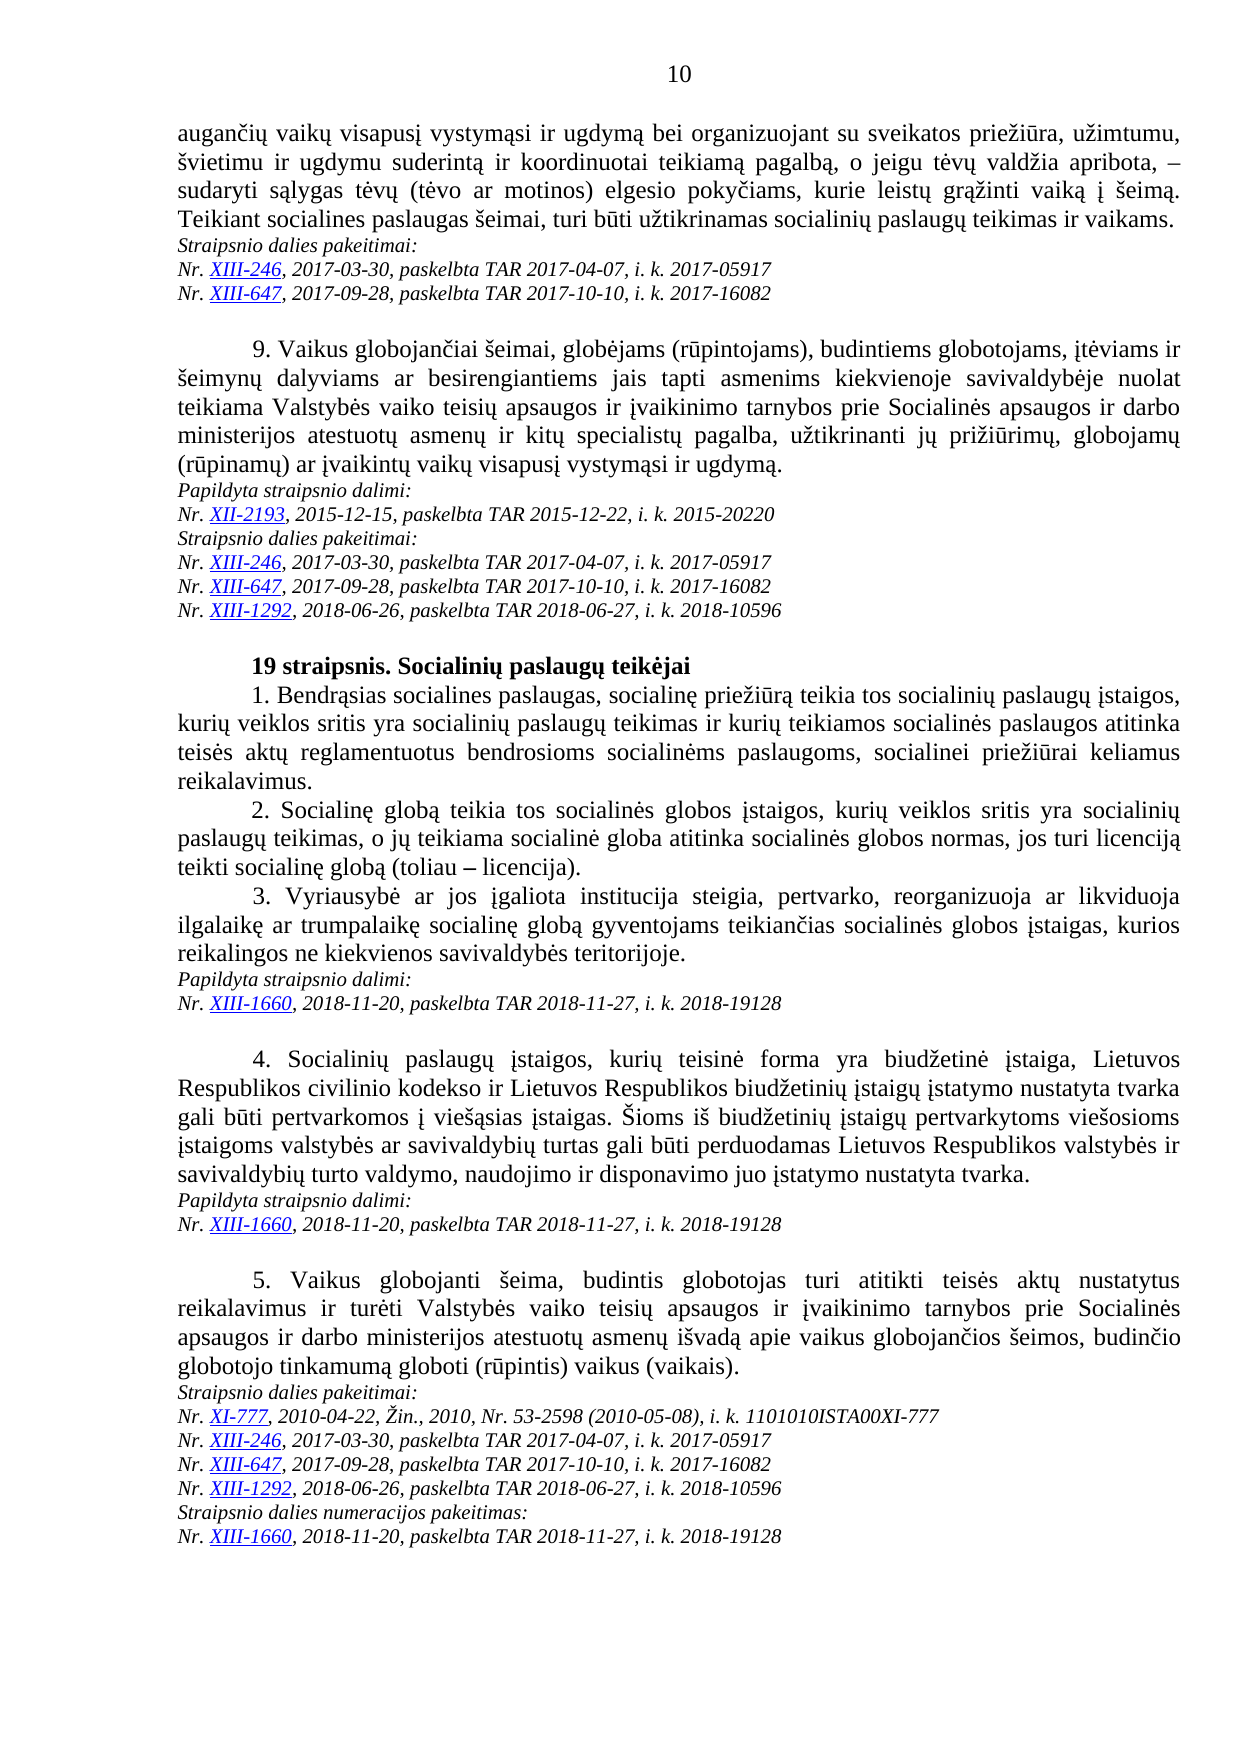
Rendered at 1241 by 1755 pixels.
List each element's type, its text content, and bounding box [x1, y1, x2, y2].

text Papildyta straipsnio dalimi: [177, 967, 1181, 991]
text Nr. XIII-647, 2017-09-28, paskelbta TAR 2017-10-10, i. k. 2017-16082 [177, 1452, 1181, 1476]
text 4. Socialinių paslaugų įstaigos, kurių teisinė forma yra biudžetinė įstaiga, Lietuvos Respublikos civilinio kodekso ir Lietuvos Respublikos biudžetinių įstaigų įstatymo nustatyta tvarka gali būti pertvarkomos į viešąsias įstaigas. Šioms iš biudžetinių įstaigų pertvarkytoms viešosioms įstaigoms valstybės ar savivaldybių turtas gali būti perduodamas Lietuvos Respublikos valstybės ir savivaldybių turto valdymo, naudojimo ir disponavimo juo įstatymo nustatyta tvarka. [177, 1044, 1181, 1188]
text Nr. XIII-246, 2017-03-30, paskelbta TAR 2017-04-07, i. k. 2017-05917 [177, 257, 1181, 281]
text Nr. XII-2193, 2015-12-15, paskelbta TAR 2015-12-22, i. k. 2015-20220 [177, 502, 1181, 526]
text Nr. XIII-246, 2017-03-30, paskelbta TAR 2017-04-07, i. k. 2017-05917 [177, 550, 1181, 574]
text 19 straipsnis. Socialinių paslaugų teikėjai [177, 651, 1181, 680]
text Straipsnio dalies pakeitimai: [177, 526, 1181, 550]
text 3. Vyriausybė ar jos įgaliota institucija steigia, pertvarko, reorganizuoja ar likviduoja ilgalaikę ar trumpalaikę socialinę globą gyventojams teikiančias socialinės globos įstaigas, kurios reikalingos ne kiekvienos savivaldybės teritorijoje. [177, 881, 1181, 967]
text Papildyta straipsnio dalimi: [177, 478, 1181, 502]
text Nr. XIII-246, 2017-03-30, paskelbta TAR 2017-04-07, i. k. 2017-05917 [177, 1428, 1181, 1452]
text augančių vaikų visapusį vystymąsi ir ugdymą bei organizuojant su sveikatos priežiūra, užimtumu, švietimu ir ugdymu suderintą ir koordinuotai teikiamą pagalbą, o jeigu tėvų valdžia apribota, – sudaryti sąlygas tėvų (tėvo ar motinos) elgesio pokyčiams, kurie leistų grąžinti vaiką į šeimą. Teikiant socialines paslaugas šeimai, turi būti užtikrinamas socialinių paslaugų teikimas ir vaikams. [177, 118, 1181, 233]
text Straipsnio dalies pakeitimai: [177, 1380, 1181, 1404]
text 9. Vaikus globojančiai šeimai, globėjams (rūpintojams), budintiems globotojams, įtėviams ir šeimynų dalyviams ar besirengiantiems jais tapti asmenims kiekvienoje savivaldybėje nuolat teikiama Valstybės vaiko teisių apsaugos ir įvaikinimo tarnybos prie Socialinės apsaugos ir darbo ministerijos atestuotų asmenų ir kitų specialistų pagalba, užtikrinanti jų prižiūrimų, globojamų (rūpinamų) ar įvaikintų vaikų visapusį vystymąsi ir ugdymą. [177, 334, 1181, 478]
text Nr. XIII-1292, 2018-06-26, paskelbta TAR 2018-06-27, i. k. 2018-10596 [177, 598, 1181, 622]
text Nr. XIII-647, 2017-09-28, paskelbta TAR 2017-10-10, i. k. 2017-16082 [177, 574, 1181, 598]
text Nr. XIII-1660, 2018-11-20, paskelbta TAR 2018-11-27, i. k. 2018-19128 [177, 1212, 1181, 1236]
text 1. Bendrąsias socialines paslaugas, socialinę priežiūrą teikia tos socialinių paslaugų įstaigos, kurių veiklos sritis yra socialinių paslaugų teikimas ir kurių teikiamos socialinės paslaugos atitinka teisės aktų reglamentuotus bendrosioms socialinėms paslaugoms, socialinei priežiūrai keliamus reikalavimus. [177, 680, 1181, 795]
text Nr. XIII-1660, 2018-11-20, paskelbta TAR 2018-11-27, i. k. 2018-19128 [177, 991, 1181, 1015]
text Straipsnio dalies pakeitimai: [177, 233, 1181, 257]
text 2. Socialinę globą teikia tos socialinės globos įstaigos, kurių veiklos sritis yra socialinių paslaugų teikimas, o jų teikiama socialinė globa atitinka socialinės globos normas, jos turi licenciją teikti socialinę globą (toliau – licencija). [177, 795, 1181, 881]
text Nr. XIII-1660, 2018-11-20, paskelbta TAR 2018-11-27, i. k. 2018-19128 [177, 1524, 1181, 1548]
text Papildyta straipsnio dalimi: [177, 1188, 1181, 1212]
text Straipsnio dalies numeracijos pakeitimas: [177, 1500, 1181, 1524]
text Nr. XI-777, 2010-04-22, Žin., 2010, Nr. 53-2598 (2010-05-08), i. k. 1101010ISTA00XI-777 [177, 1404, 1181, 1428]
text Nr. XIII-1292, 2018-06-26, paskelbta TAR 2018-06-27, i. k. 2018-10596 [177, 1476, 1181, 1500]
text Nr. XIII-647, 2017-09-28, paskelbta TAR 2017-10-10, i. k. 2017-16082 [177, 281, 1181, 305]
text 5. Vaikus globojanti šeima, budintis globotojas turi atitikti teisės aktų nustatytus reikalavimus ir turėti Valstybės vaiko teisių apsaugos ir įvaikinimo tarnybos prie Socialinės apsaugos ir darbo ministerijos atestuotų asmenų išvadą apie vaikus globojančios šeimos, budinčio globotojo tinkamumą globoti (rūpintis) vaikus (vaikais). [177, 1265, 1181, 1380]
